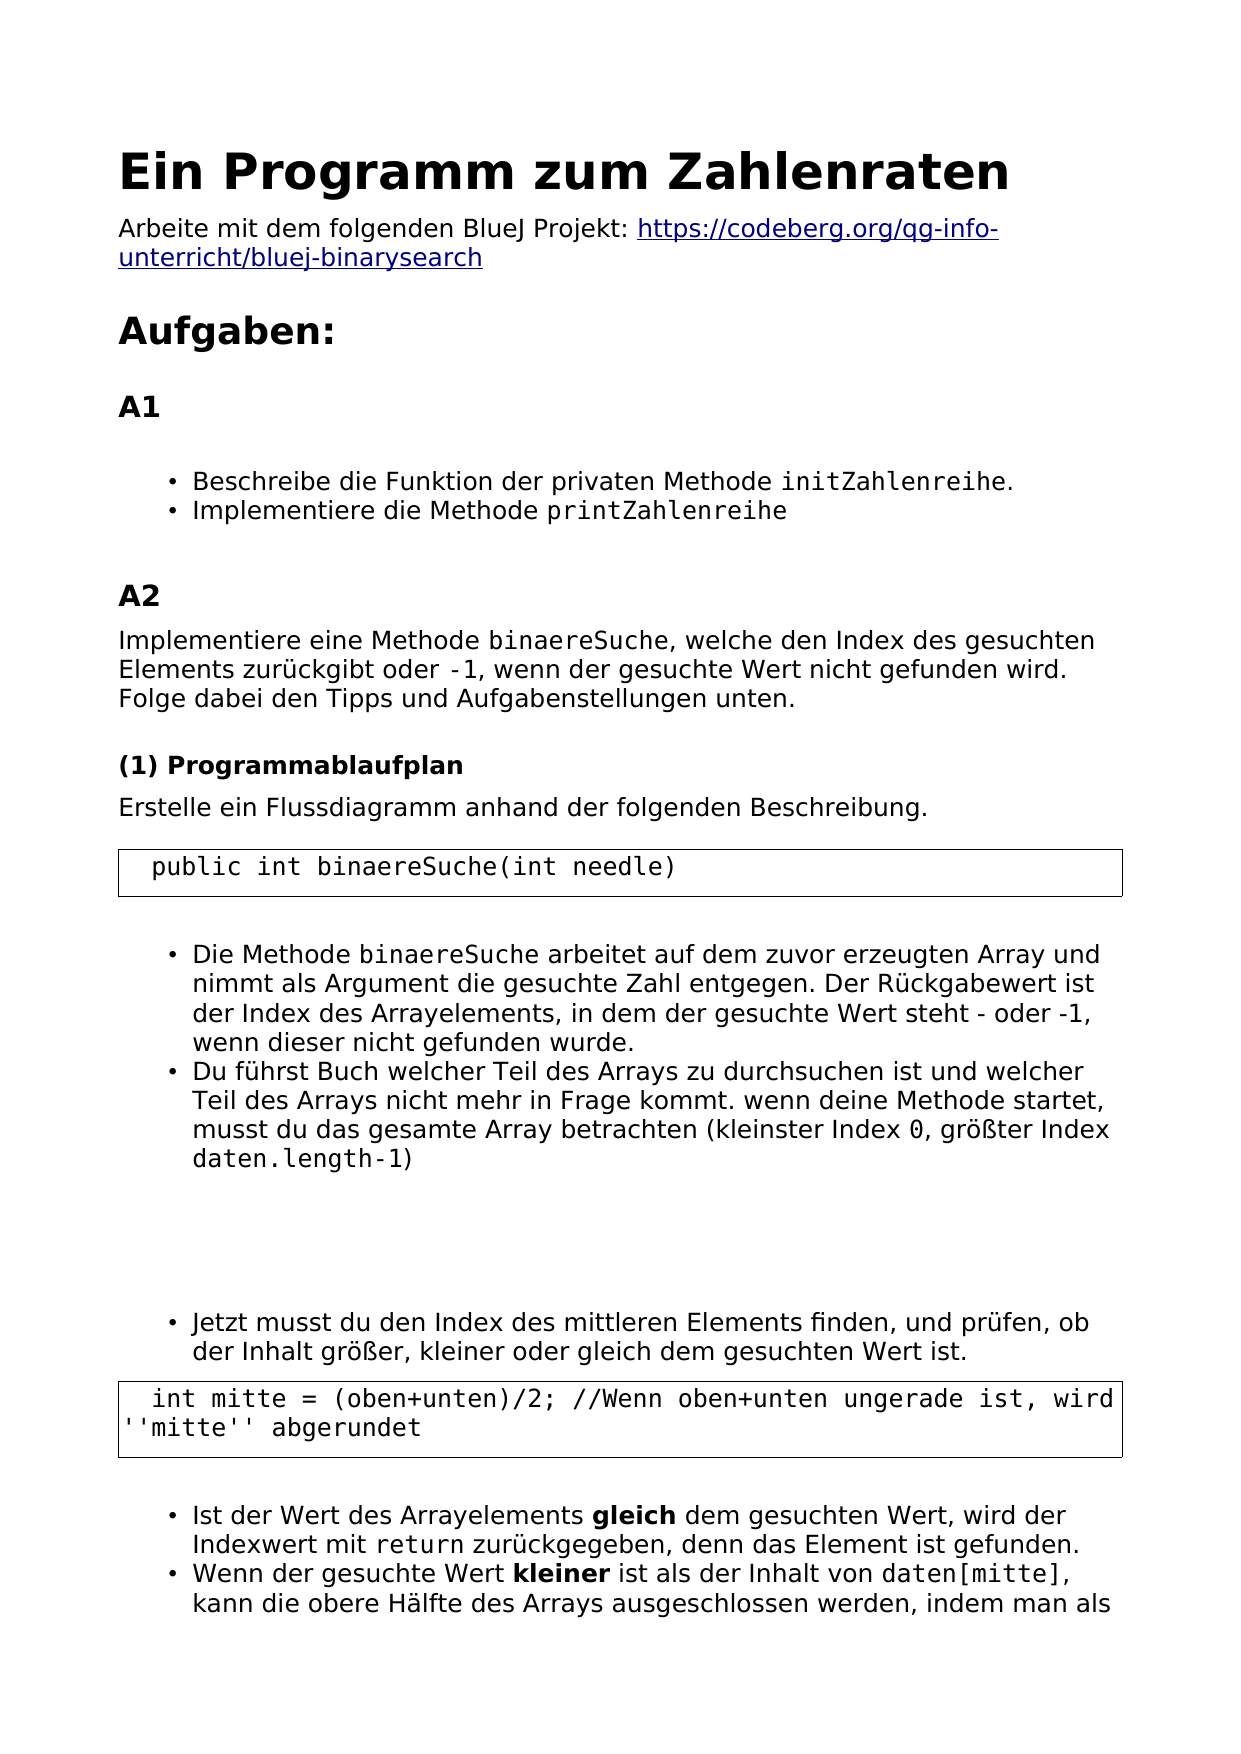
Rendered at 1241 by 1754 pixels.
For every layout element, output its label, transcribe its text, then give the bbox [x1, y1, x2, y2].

table_header int mitte = (oben+unten)/2; //Wenn oben+unten ungerade ist, wird ''mitte'' abgerundet [119, 1382, 1122, 1457]
subtitle (1) Programmablaufplan [118, 751, 1122, 780]
text Arbeite mit dem folgenden BlueJ Projekt: https://codeberg.org/qg-info-unterricht/bluej-binarysearch [118, 214, 1122, 272]
text Implementiere eine Methode binaereSuche, welche den Index des gesuchten Elements zurückgibt oder -1, wenn der gesuchte Wert nicht gefunden wird. Folge dabei den Tipps und Aufgabenstellungen unten. [118, 626, 1122, 713]
list Beschreibe die Funktion der privaten Methode initZahlenreihe. [177, 467, 1122, 496]
subtitle A1 [118, 391, 1122, 425]
subtitle A2 [118, 579, 1122, 613]
subtitle Aufgaben: [118, 310, 1122, 353]
list Ist der Wert des Arrayelements gleich dem gesuchten Wert, wird der Indexwert mit return zurückgegeben, denn das Element ist gefunden. [177, 1501, 1122, 1560]
subtitle Ein Programm zum Zahlenraten [118, 143, 1122, 201]
list Die Methode binaereSuche arbeitet auf dem zuvor erzeugten Array und nimmt als Argument die gesuchte Zahl entgegen. Der Rückgabewert ist der Index des Arrayelements, in dem der gesuchte Wert steht - oder -1, wenn dieser nicht gefunden wurde. [177, 940, 1122, 1057]
list Du führst Buch welcher Teil des Arrays zu durchsuchen ist und welcher Teil des Arrays nicht mehr in Frage kommt. wenn deine Methode startet, musst du das gesamte Array betrachten (kleinster Index 0, größter Index daten.length-1) [177, 1057, 1122, 1174]
list Wenn der gesuchte Wert kleiner ist als der Inhalt von daten[mitte], kann die obere Hälfte des Arrays ausgeschlossen werden, indem man als [177, 1560, 1122, 1618]
table_header public int binaereSuche(int needle) [119, 850, 1122, 896]
list Implementiere die Methode printZahlenreihe [177, 496, 1122, 525]
list Jetzt musst du den Index des mittleren Elements finden, und prüfen, ob der Inhalt größer, kleiner oder gleich dem gesuchten Wert ist. [177, 1308, 1122, 1366]
text Erstelle ein Flussdiagramm anhand der folgenden Beschreibung. [118, 793, 1122, 822]
